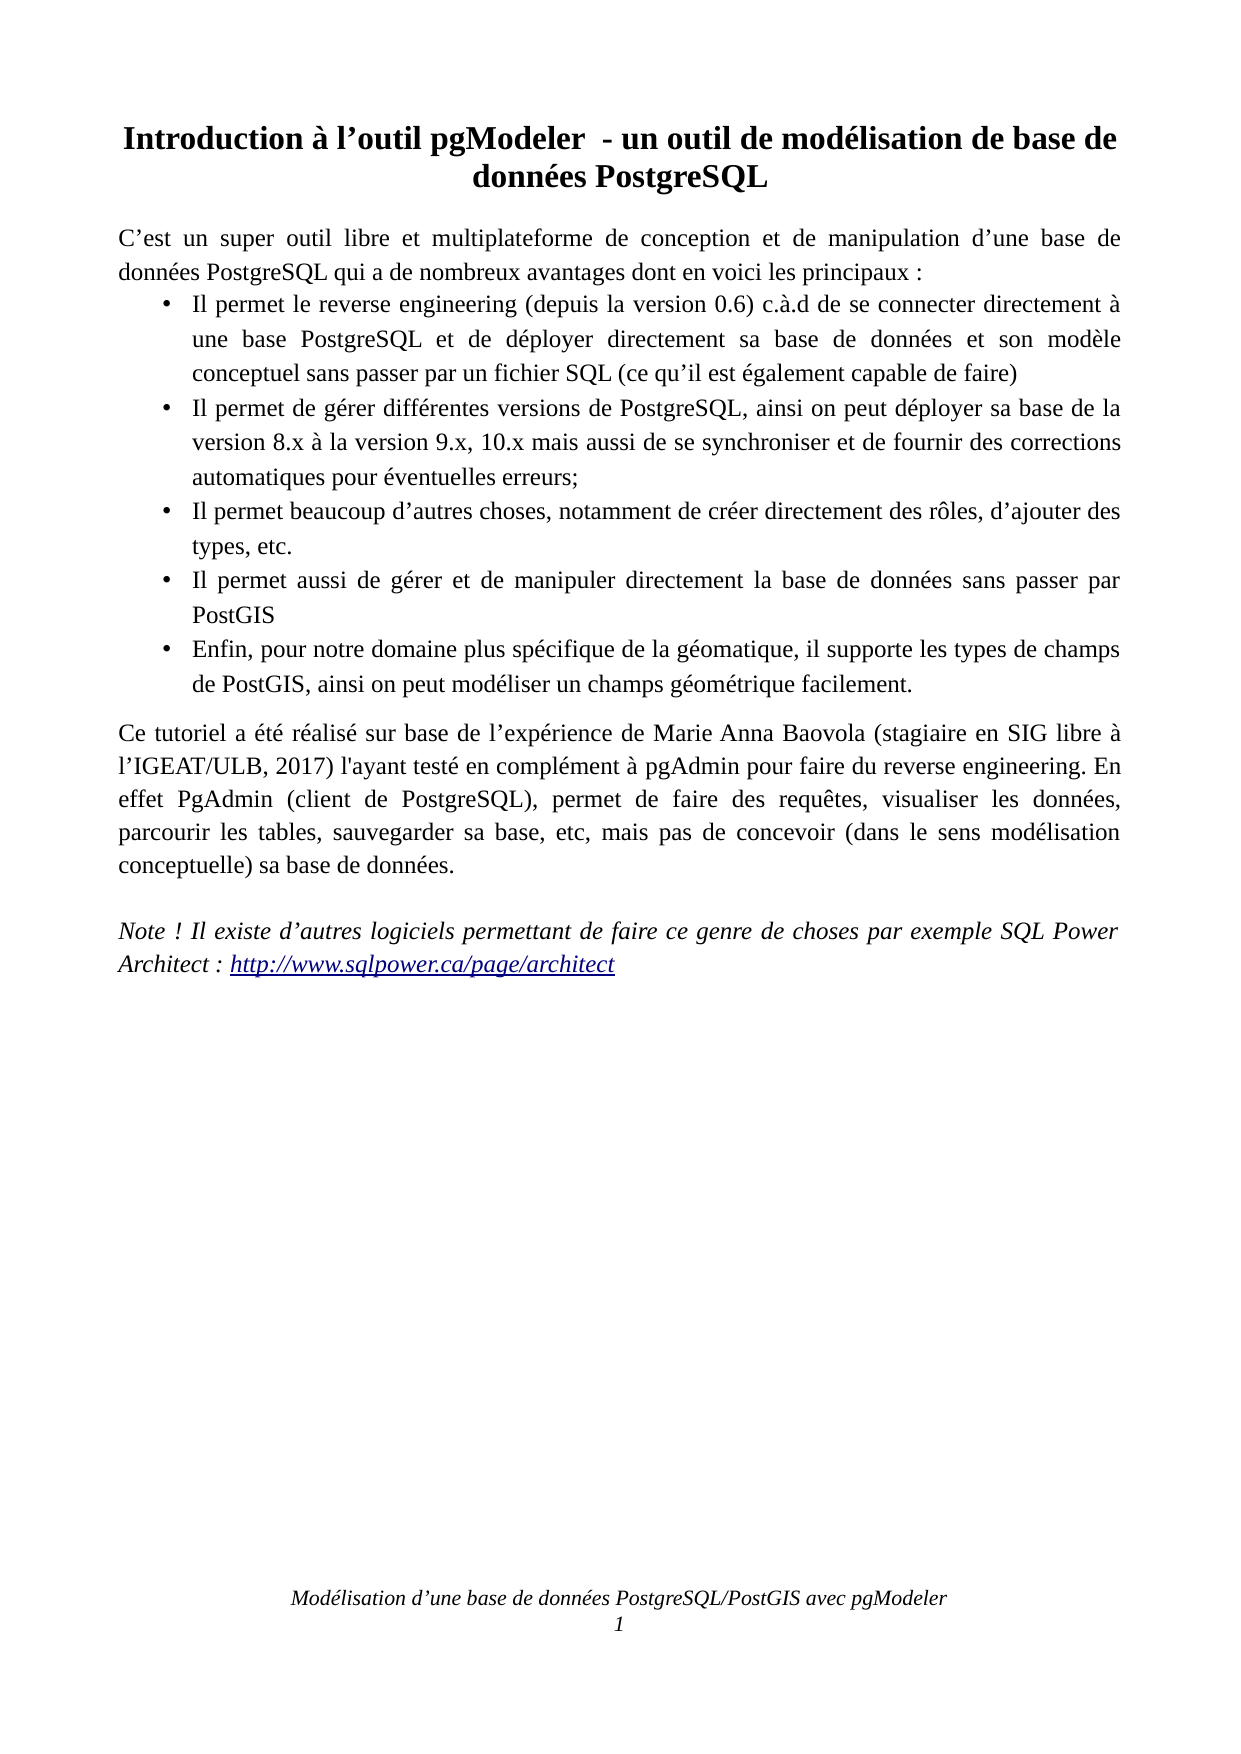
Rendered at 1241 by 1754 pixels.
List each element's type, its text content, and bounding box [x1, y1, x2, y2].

list Il permet de gérer différentes versions de PostgreSQL, ainsi on peut déployer sa base de la version 8.x à la version 9.x, 10.x mais aussi de se synchroniser et de fournir des corrections automatiques pour éventuelles erreurs; [162, 393, 1122, 491]
list Il permet aussi de gérer et de manipuler directement la base de données sans passer par PostGIS [162, 565, 1122, 629]
text Note ! Il existe d’autres logiciels permettant de faire ce genre de choses par exemple SQL Power Architect : http://www.sqlpower.ca/page/architect [118, 916, 1122, 978]
list Il permet le reverse engineering (depuis la version 0.6) c.à.d de se connecter directement à une base PostgreSQL et de déployer directement sa base de données et son modèle conceptuel sans passer par un fichier SQL (ce qu’il est également capable de faire) [162, 289, 1122, 387]
text C’est un super outil libre et multiplateforme de conception et de manipulation d’une base de données PostgreSQL qui a de nombreux avantages dont en voici les principaux : [118, 223, 1122, 285]
text Introduction à l’outil pgModeler - un outil de modélisation de base de données PostgreSQL [118, 118, 1122, 195]
list Il permet beaucoup d’autres choses, notamment de créer directement des rôles, d’ajouter des types, etc. [162, 496, 1122, 560]
text Ce tutoriel a été réalisé sur base de l’expérience de Marie Anna Baovola (stagiaire en SIG libre à l’IGEAT/ULB, 2017) l'ayant testé en complément à pgAdmin pour faire du reverse engineering. En effet PgAdmin (client de PostgreSQL), permet de faire des requêtes, visualiser les données, parcourir les tables, sauvegarder sa base, etc, mais pas de concevoir (dans le sens modélisation conceptuelle) sa base de données. [118, 718, 1122, 879]
list Enfin, pour notre domaine plus spécifique de la géomatique, il supporte les types de champs de PostGIS, ainsi on peut modéliser un champs géométrique facilement. [162, 634, 1122, 698]
